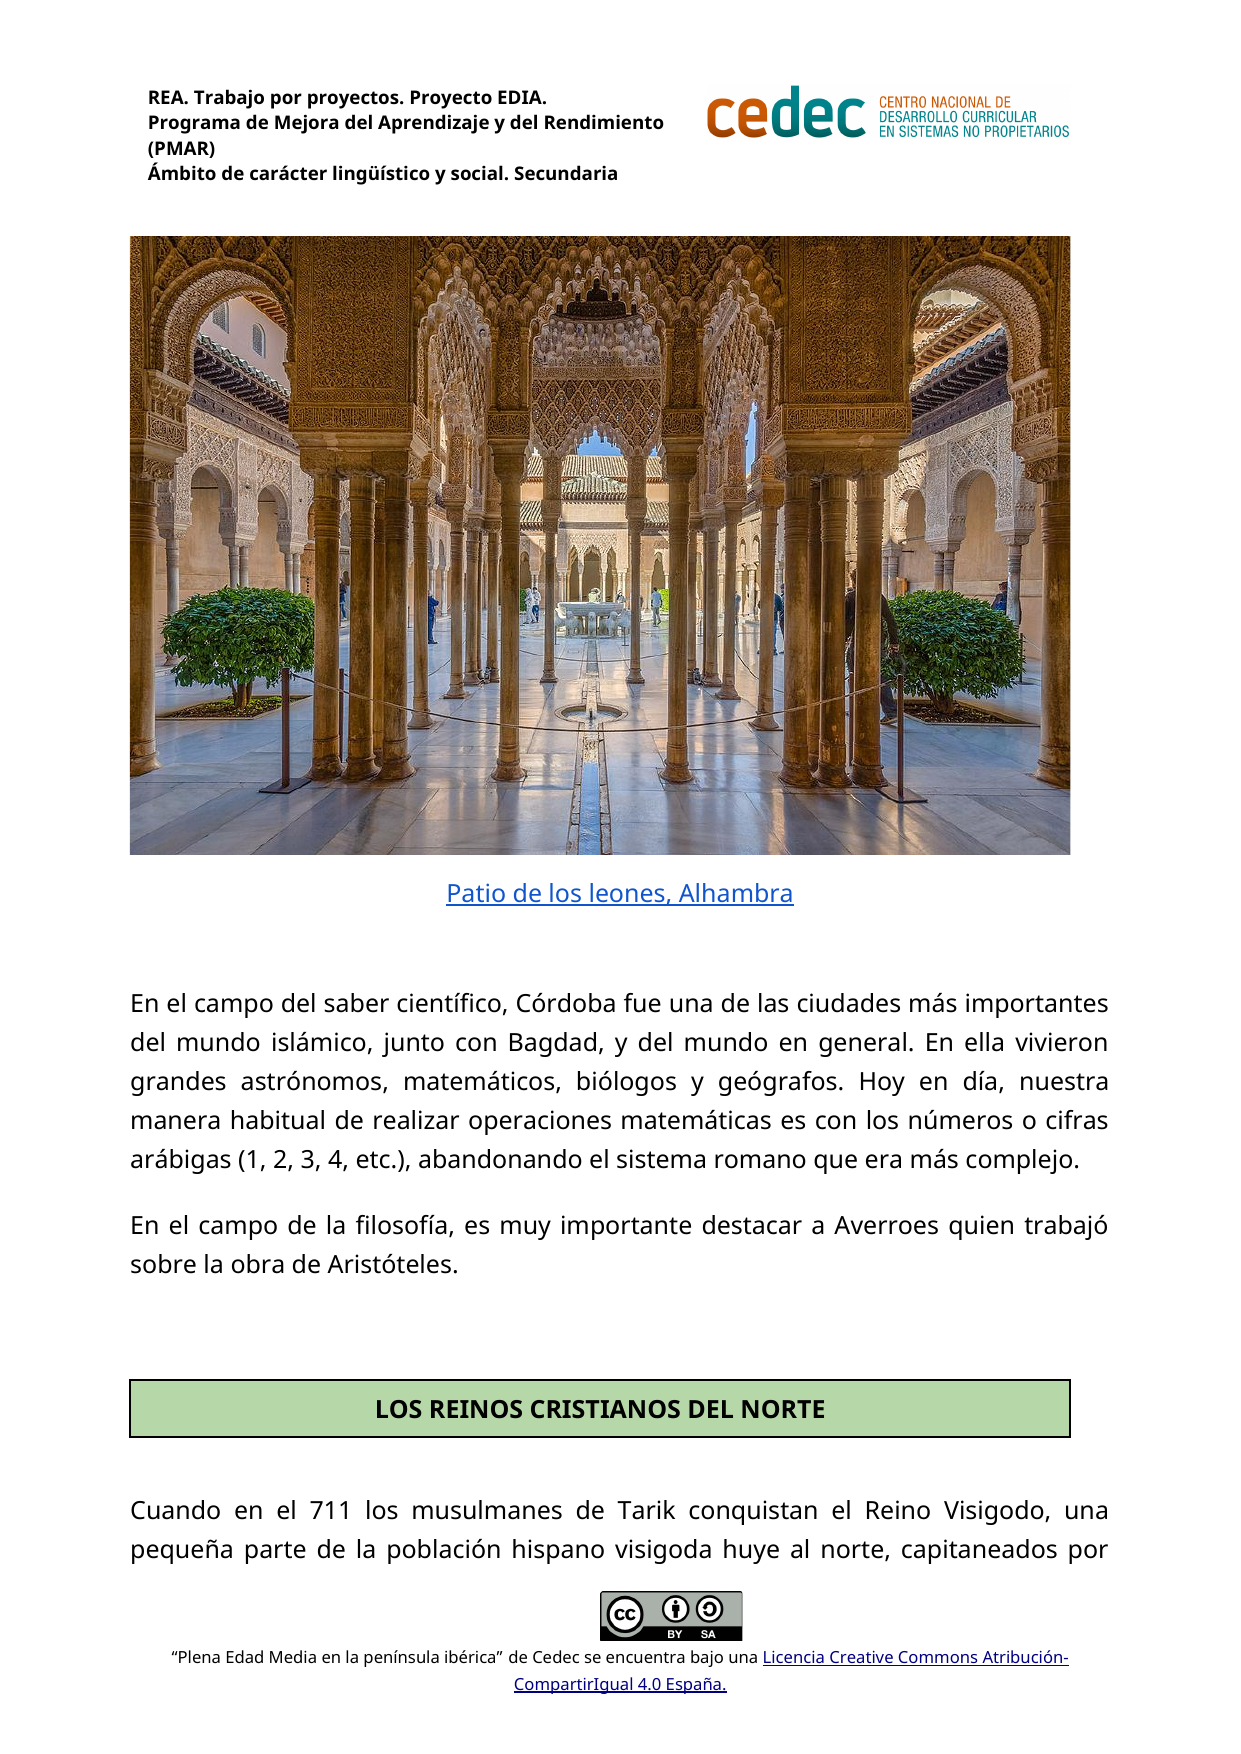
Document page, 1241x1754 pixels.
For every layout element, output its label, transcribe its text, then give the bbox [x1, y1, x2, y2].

picture [600, 1591, 743, 1641]
text Cuando en el 711 los musulmanes de Tarik conquistan el Reino Visigodo, una pequeña parte de la población hispano visigoda huye al norte, capitaneados por [130, 1493, 1110, 1566]
table_header LOS REINOS CRISTIANOS DEL NORTE [131, 1381, 1069, 1436]
text Patio de los leones, Alhambra [130, 876, 1110, 909]
picture [129, 236, 1071, 855]
text En el campo de la filosofía, es muy importante destacar a Averroes quien trabajó sobre la obra de Aristóteles. [130, 1208, 1110, 1281]
picture [706, 84, 1071, 139]
text En el campo del saber científico, Córdoba fue una de las ciudades más importantes del mundo islámico, junto con Bagdad, y del mundo en general. En ella vivieron grandes astrónomos, matemáticos, biólogos y geógrafos. Hoy en día, nuestra manera habitual de realizar operaciones matemáticas es con los números o cifras arábigas (1, 2, 3, 4, etc.), abandonando el sistema romano que era más complejo. [130, 985, 1110, 1176]
